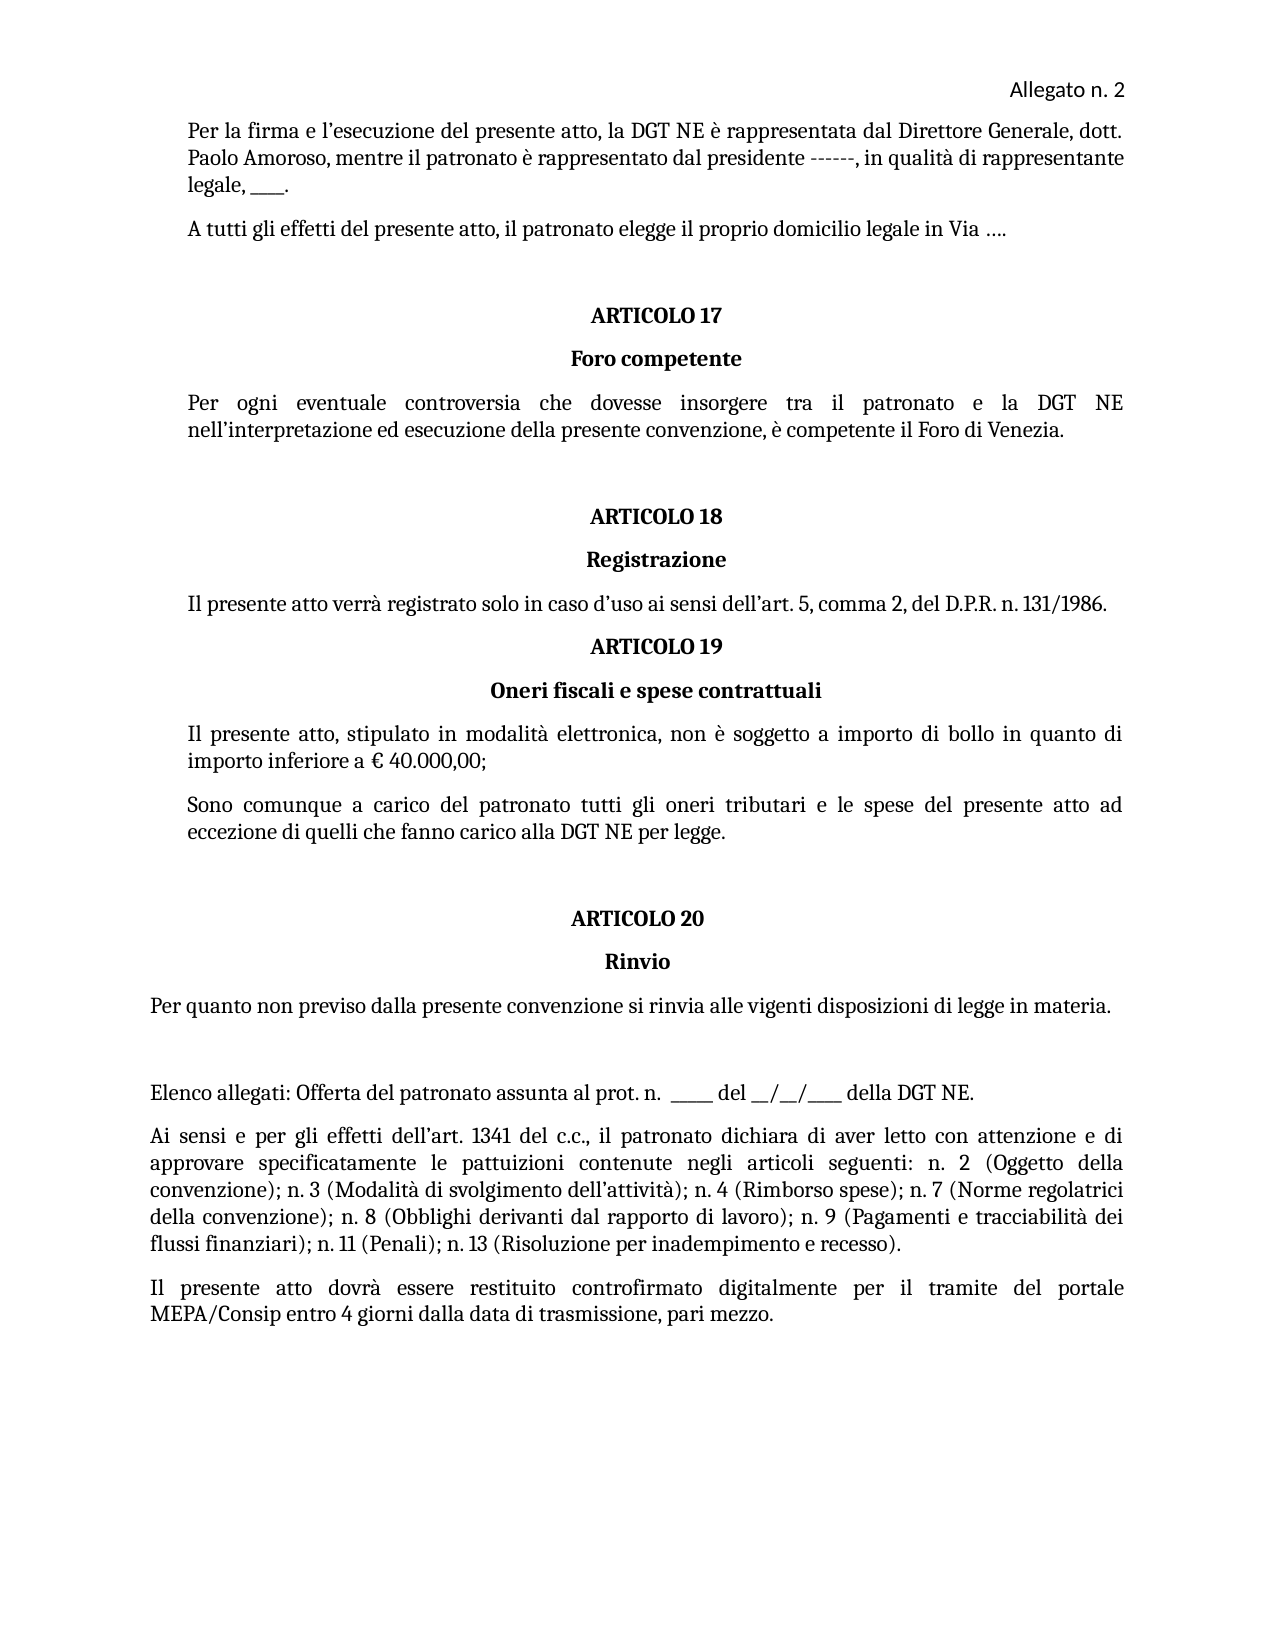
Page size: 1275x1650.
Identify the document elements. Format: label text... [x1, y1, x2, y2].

text Per quanto non previso dalla presente convenzione si rinvia alle vigenti disposizioni di legge in materia. [150, 993, 1125, 1019]
text Per la firma e l’esecuzione del presente atto, la DGT NE è rappresentata dal Direttore Generale, dott. Paolo Amoroso, mentre il patronato è rappresentato dal presidente ------, in qualità di rappresentante legale, ____. [187, 118, 1125, 198]
text ARTICOLO 18 [187, 503, 1125, 530]
text ARTICOLO 19 [187, 634, 1125, 661]
text Rinvio [150, 949, 1125, 976]
text Sono comunque a carico del patronato tutti gli oneri tributari e le spese del presente atto ad eccezione di quelli che fanno carico alla DGT NE per legge. [187, 792, 1125, 845]
text Oneri fiscali e spese contrattuali [187, 678, 1125, 704]
text Registrazione [187, 547, 1125, 573]
text Foro competente [187, 346, 1125, 372]
text Per ogni eventuale controversia che dovesse insorgere tra il patronato e la DGT NE nell’interpretazione ed esecuzione della presente convenzione, è competente il Foro di Venezia. [187, 389, 1125, 443]
text Ai sensi e per gli effetti dell’art. 1341 del c.c., il patronato dichiara di aver letto con attenzione e di approvare specificatamente le pattuizioni contenute negli articoli seguenti: n. 2 (Oggetto della convenzione); n. 3 (Modalità di svolgimento dell’attività); n. 4 (Rimborso spese); n. 7 (Norme regolatrici della convenzione); n. 8 (Obblighi derivanti dal rapporto di lavoro); n. 9 (Pagamenti e tracciabilità dei flussi finanziari); n. 11 (Penali); n. 13 (Risoluzione per inadempimento e recesso). [150, 1123, 1125, 1257]
text Il presente atto, stipulato in modalità elettronica, non è soggetto a importo di bollo in quanto di importo inferiore a € 40.000,00; [187, 721, 1125, 774]
text ARTICOLO 20 [150, 906, 1125, 932]
text ARTICOLO 17 [187, 302, 1125, 329]
text A tutti gli effetti del presente atto, il patronato elegge il proprio domicilio legale in Via …. [187, 215, 1125, 242]
text Il presente atto dovrà essere restituito controfirmato digitalmente per il tramite del portale MEPA/Consip entro 4 giorni dalla data di trasmissione, pari mezzo. [150, 1274, 1125, 1328]
text Elenco allegati: Offerta del patronato assunta al prot. n. _____ del __/__/____ della DGT NE. [150, 1080, 1125, 1106]
text Il presente atto verrà registrato solo in caso d’uso ai sensi dell’art. 5, comma 2, del D.P.R. n. 131/1986. [187, 591, 1125, 617]
